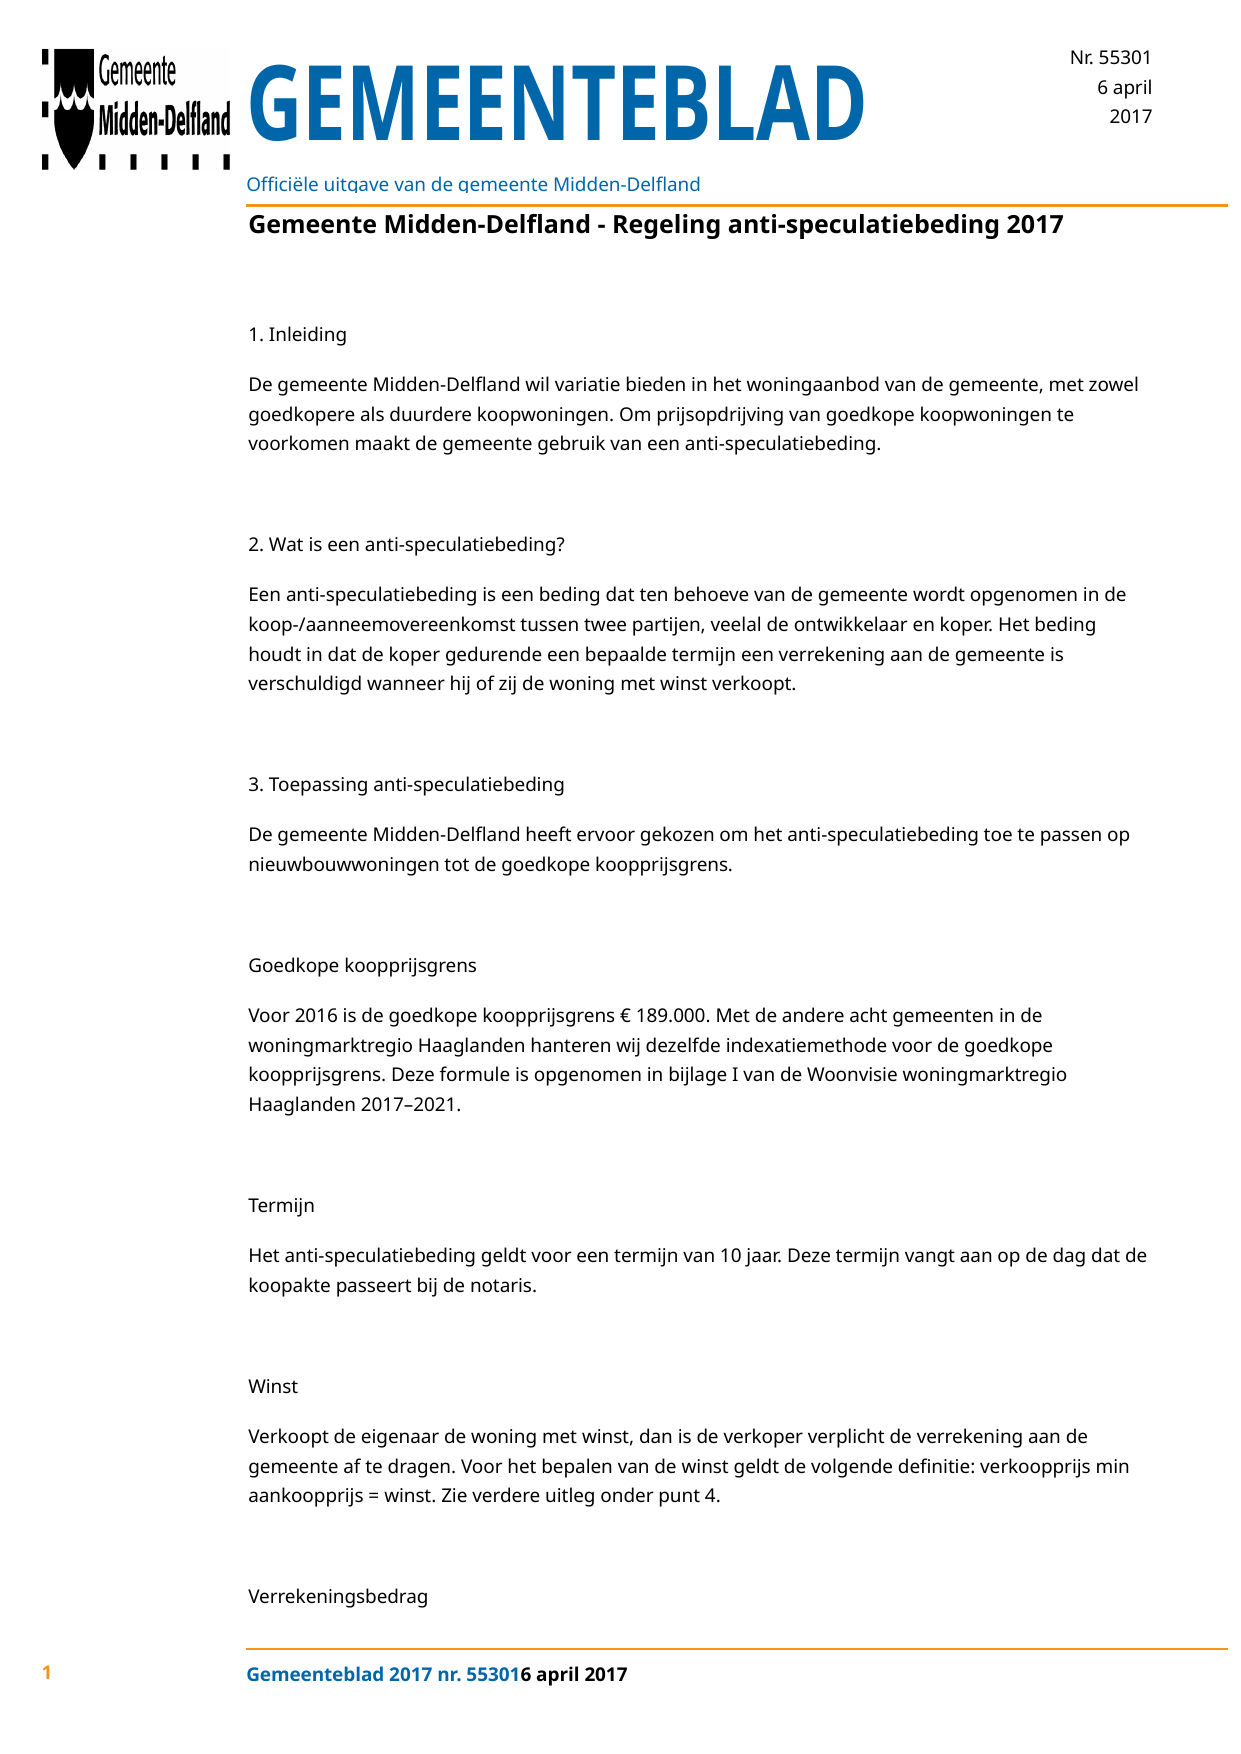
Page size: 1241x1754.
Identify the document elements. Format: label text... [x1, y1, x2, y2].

text Het anti-speculatiebeding geldt voor een termijn van 10 jaar. Deze termijn vangt aan op de dag dat de koopakte passeert bij de notaris. [248, 1242, 1152, 1298]
text Verkoopt de eigenaar de woning met winst, dan is de verkoper verplicht de verrekening aan de gemeente af te dragen. Voor het bepalen van de winst geldt de volgende definitie: verkoopprijs min aankoopprijs = winst. Zie verdere uitleg onder punt 4. [248, 1423, 1152, 1508]
text De gemeente Midden-Delfland heeft ervoor gekozen om het anti-speculatiebeding toe te passen op nieuwbouwwoningen tot de goedkope koopprijsgrens. [248, 822, 1152, 877]
text De gemeente Midden-Delfland wil variatie bieden in het woningaanbod van de gemeente, met zowel goedkopere als duurdere koopwoningen. Om prijsopdrijving van goedkope koopwoningen te voorkomen maakt de gemeente gebruik van een anti-speculatiebeding. [248, 371, 1152, 456]
text 3. Toepassing anti-speculatiebeding [248, 771, 1152, 797]
text Gemeente Midden-Delfland - Regeling anti-speculatiebeding 2017 [248, 207, 1152, 241]
text Voor 2016 is de goedkope koopprijsgrens € 189.000. Met de andere acht gemeenten in de woningmarktregio Haaglanden hanteren wij dezelfde indexatiemethode voor de goedkope koopprijsgrens. Deze formule is opgenomen in bijlage I van de Woonvisie woningmarktregio Haaglanden 2017–2021. [248, 1002, 1152, 1117]
text Verrekeningsbedrag [248, 1583, 1152, 1609]
text Termijn [248, 1192, 1152, 1218]
text 2. Wat is een anti-speculatiebeding? [248, 531, 1152, 557]
text Goedkope koopprijsgrens [248, 952, 1152, 978]
text Winst [248, 1373, 1152, 1398]
text Een anti-speculatiebeding is een beding dat ten behoeve van de gemeente wordt opgenomen in de koop-/aanneemovereenkomst tussen twee partijen, veelal de ontwikkelaar en koper. Het beding houdt in dat de koper gedurende een bepaalde termijn een verrekening aan de gemeente is verschuldigd wanneer hij of zij de woning met winst verkoopt. [248, 582, 1152, 696]
picture [41, 47, 231, 172]
text 1. Inleiding [248, 321, 1152, 346]
